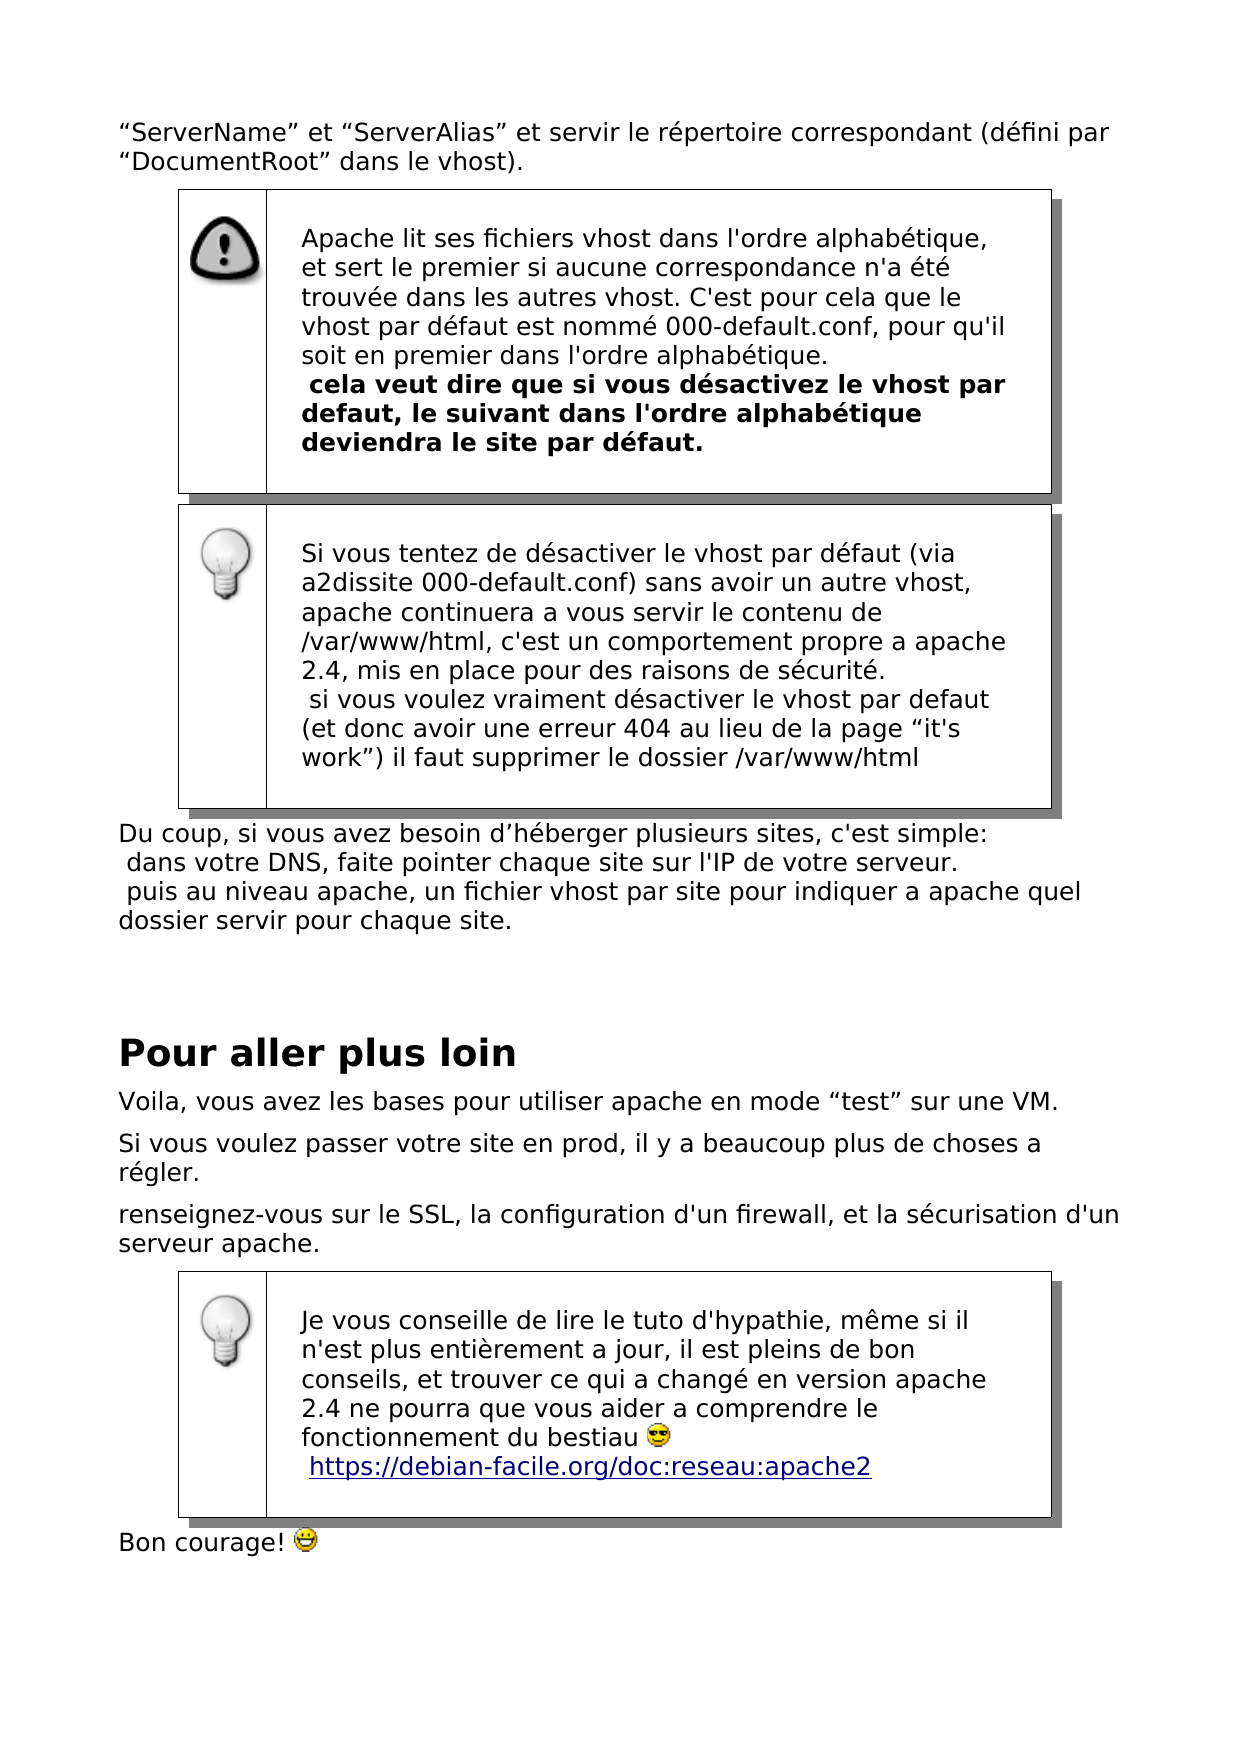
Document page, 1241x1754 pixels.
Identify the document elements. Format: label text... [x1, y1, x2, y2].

table_header Si vous tentez de désactiver le vhost par défaut (via a2dissite 000-default.conf) sans avoir un autre vhost, apache continuera a vous servir le contenu de /var/www/html, c'est un comportement propre a apache 2.4, mis en place pour des raisons de sécurité. si vous voulez vraiment désactiver le vhost par defaut (et donc avoir une erreur 404 au lieu de la page “it's work”) il faut supprimer le dossier /var/www/html [267, 505, 1051, 808]
subtitle Pour aller plus loin [118, 1031, 1122, 1075]
text Bon courage! [118, 1528, 1122, 1557]
text Voila, vous avez les bases pour utiliser apache en mode “test” sur une VM. [118, 1088, 1122, 1117]
picture [294, 1527, 318, 1552]
picture [190, 212, 266, 288]
picture [647, 1423, 671, 1447]
picture [190, 1294, 266, 1370]
text “ServerName” et “ServerAlias” et servir le répertoire correspondant (défini par “DocumentRoot” dans le vhost). [118, 118, 1122, 176]
text Si vous voulez passer votre site en prod, il y a beaucoup plus de choses a régler. [118, 1129, 1122, 1188]
table_header [179, 1272, 266, 1517]
table_header Apache lit ses fichiers vhost dans l'ordre alphabétique, et sert le premier si aucune correspondance n'a été trouvée dans les autres vhost. C'est pour cela que le vhost par défaut est nommé 000-default.conf, pour qu'il soit en premier dans l'ordre alphabétique. cela veut dire que si vous désactivez le vhost par defaut, le suivant dans l'ordre alphabétique deviendra le site par défaut. [267, 190, 1051, 493]
table_header [179, 505, 266, 808]
text renseignez-vous sur le SSL, la configuration d'un firewall, et la sécurisation d'un serveur apache. [118, 1200, 1122, 1258]
picture [190, 527, 266, 603]
text Du coup, si vous avez besoin d’héberger plusieurs sites, c'est simple: dans votre DNS, faite pointer chaque site sur l'IP de votre serveur. puis au niveau apache, un fichier vhost par site pour indiquer a apache quel dossier servir pour chaque site. [118, 819, 1122, 994]
table_header [179, 190, 266, 493]
table_header Je vous conseille de lire le tuto d'hypathie, même si il n'est plus entièrement a jour, il est pleins de bon conseils, et trouver ce qui a changé en version apache 2.4 ne pourra que vous aider a comprendre le fonctionnement du bestiau https://debian-facile.org/doc:reseau:apache2 [267, 1272, 1051, 1517]
